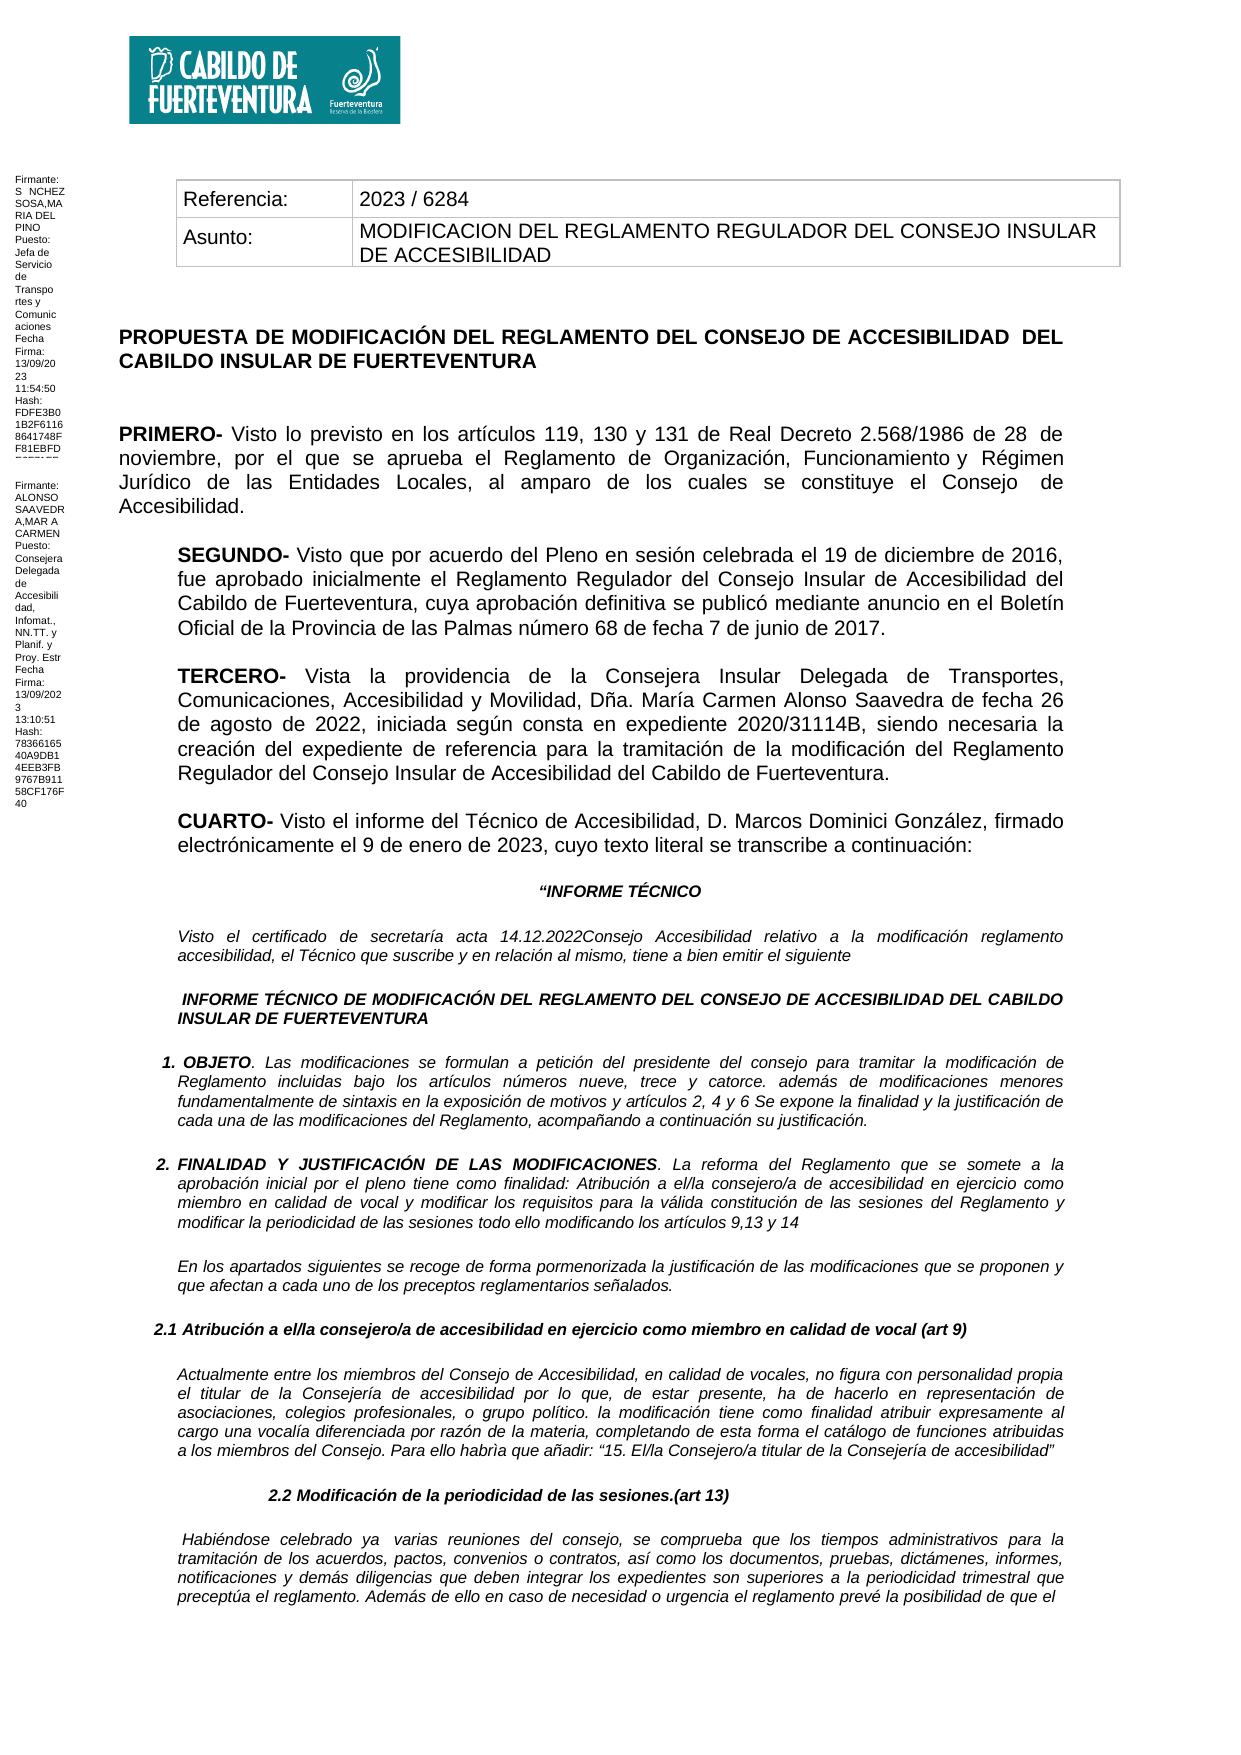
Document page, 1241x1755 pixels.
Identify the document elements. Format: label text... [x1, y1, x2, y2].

subtitle PROPUESTA DE MODIFICACIÓN DEL REGLAMENTO DEL CONSEJO DE ACCESIBILIDAD DEL CABILDO INSULAR DE FUERTEVENTURA [119, 324, 1063, 373]
text Puesto: Jefa de Servicio de Transportes y Comunicaciones Fecha Firma: 13/09/2023 11:54:50 [15, 234, 56, 394]
list FINALIDAD Y JUSTIFICACIÓN DE LAS MODIFICACIONES. La reforma del Reglamento que se somete a la aprobación inicial por el pleno tiene como finalidad: Atribución a el/la consejero/a de accesibilidad en ejercicio como miembro en calidad de vocal y modificar los requisitos para la válida constitución de las sesiones del Reglamento y modificar la periodicidad de las sesiones todo ello modificando los artículos 9,13 y 14 [156, 1155, 1064, 1232]
text TERCERO- Vista la providencia de la Consejera Insular Delegada de Transportes, Comunicaciones, Accesibilidad y Movilidad, Dña. María Carmen Alonso Saavedra de fecha 26 de agosto de 2022, iniciada según consta en expediente 2020/31114B, siendo necesaria la creación del expediente de referencia para la tramitación de la modificación del Reglamento Regulador del Consejo Insular de Accesibilidad del Cabildo de Fuerteventura. [177, 664, 1064, 784]
text Hash: 7836616540A9DB14EEB3FB9767B91158CF176F40 [15, 726, 65, 810]
text En los apartados siguientes se recoge de forma pormenorizada la justificación de las modificaciones que se proponen y que afectan a cada uno de los preceptos reglamentarios señalados. [177, 1257, 1064, 1295]
text Actualmente entre los miembros del Consejo de Accesibilidad, en calidad de vocales, no figura con personalidad propia el titular de la Consejería de accesibilidad por lo que, de estar presente, ha de hacerlo en representación de asociaciones, colegios profesionales, o grupo político. la modificación tiene como finalidad atribuir expresamente al cargo una vocalía diferenciada por razón de la materia, completando de esta forma el catálogo de funciones atribuidas a los miembros del Consejo. Para ello habrìa que añadir: “15. El/la Consejero/a titular de la Consejería de accesibilidad” [177, 1364, 1064, 1460]
table_header Referencia: [177, 181, 352, 217]
text Hash: FDFE3B01B2F61168641748FF81EBFDE6F71FFC4A [15, 395, 65, 457]
text CUARTO- Visto el informe del Técnico de Accesibilidad, D. Marcos Dominici González, firmado electrónicamente el 9 de enero de 2023, cuyo texto literal se transcribe a continuación: [177, 809, 1064, 857]
list OBJETO. Las modificaciones se formulan a petición del presidente del consejo para tramitar la modificación de Reglamento incluidas bajo los artículos números nueve, trece y catorce. además de modificaciones menores fundamentalmente de sintaxis en la exposición de motivos y artículos 2, 4 y 6 Se expone la finalidad y la justificación de cada una de las modificaciones del Reglamento, acompañando a continuación su justificación. [156, 1053, 1064, 1130]
text Habiéndose celebrado ya varias reuniones del consejo, se comprueba que los tiempos administrativos para la tramitación de los acuerdos, pactos, convenios o contratos, así como los documentos, pruebas, dictámenes, informes, notificaciones y demás diligencias que deben integrar los expedientes son superiores a la periodicidad trimestral que preceptúa el reglamento. Además de ello en caso de necesidad o urgencia el reglamento prevé la posibilidad de que el [177, 1529, 1064, 1606]
text SEGUNDO- Visto que por acuerdo del Pleno en sesión celebrada el 19 de diciembre de 2016, fue aprobado inicialmente el Reglamento Regulador del Consejo Insular de Accesibilidad del Cabildo de Fuerteventura, cuya aprobación definitiva se publicó mediante anuncio en el Boletín Oficial de la Provincia de las Palmas número 68 de fecha 7 de junio de 2017. [177, 543, 1064, 639]
table_header 2023 / 6284 [353, 181, 1119, 217]
table_cell MODIFICACION DEL REGLAMENTO REGULADOR DEL CONSEJO INSULAR DE ACCESIBILIDAD [353, 218, 1119, 266]
text Puesto: Consejera Delegada de Accesibilidad, Infomat., NN.TT. y Planif. y Proy. Estr Fecha Firma: 13/09/2023 13:10:51 [15, 540, 63, 726]
text “INFORME TÉCNICO [119, 882, 1122, 901]
text INFORME TÉCNICO DE MODIFICACIÓN DEL REGLAMENTO DEL CONSEJO DE ACCESIBILIDAD DEL CABILDO INSULAR DE FUERTEVENTURA [177, 990, 1064, 1028]
table_cell Asunto: [177, 218, 352, 266]
text Visto el certificado de secretaría acta 14.12.2022Consejo Accesibilidad relativo a la modificación reglamento accesibilidad, el Técnico que suscribe y en relación al mismo, tiene a bien emitir el siguiente [177, 927, 1064, 965]
list Atribución a el/la consejero/a de accesibilidad en ejercicio como miembro en calidad de vocal (art 9) [154, 1320, 1241, 1339]
list Modificación de la periodicidad de las sesiones.(art 13) [268, 1485, 1241, 1504]
text Firmante: ALONSO SAAVEDRA,MAR A CARMEN [15, 479, 65, 539]
subtitle PRIMERO- Visto lo previsto en los artículos 119, 130 y 131 de Real Decreto 2.568/1986 de 28 de noviembre, por el que se aprueba el Reglamento de Organización, Funcionamiento y Régimen Jurídico de las Entidades Locales, al amparo de los cuales se constituye el Consejo de Accesibilidad. [119, 422, 1064, 518]
text Firmante: S NCHEZ SOSA,MARIA DEL PINO [15, 173, 65, 233]
